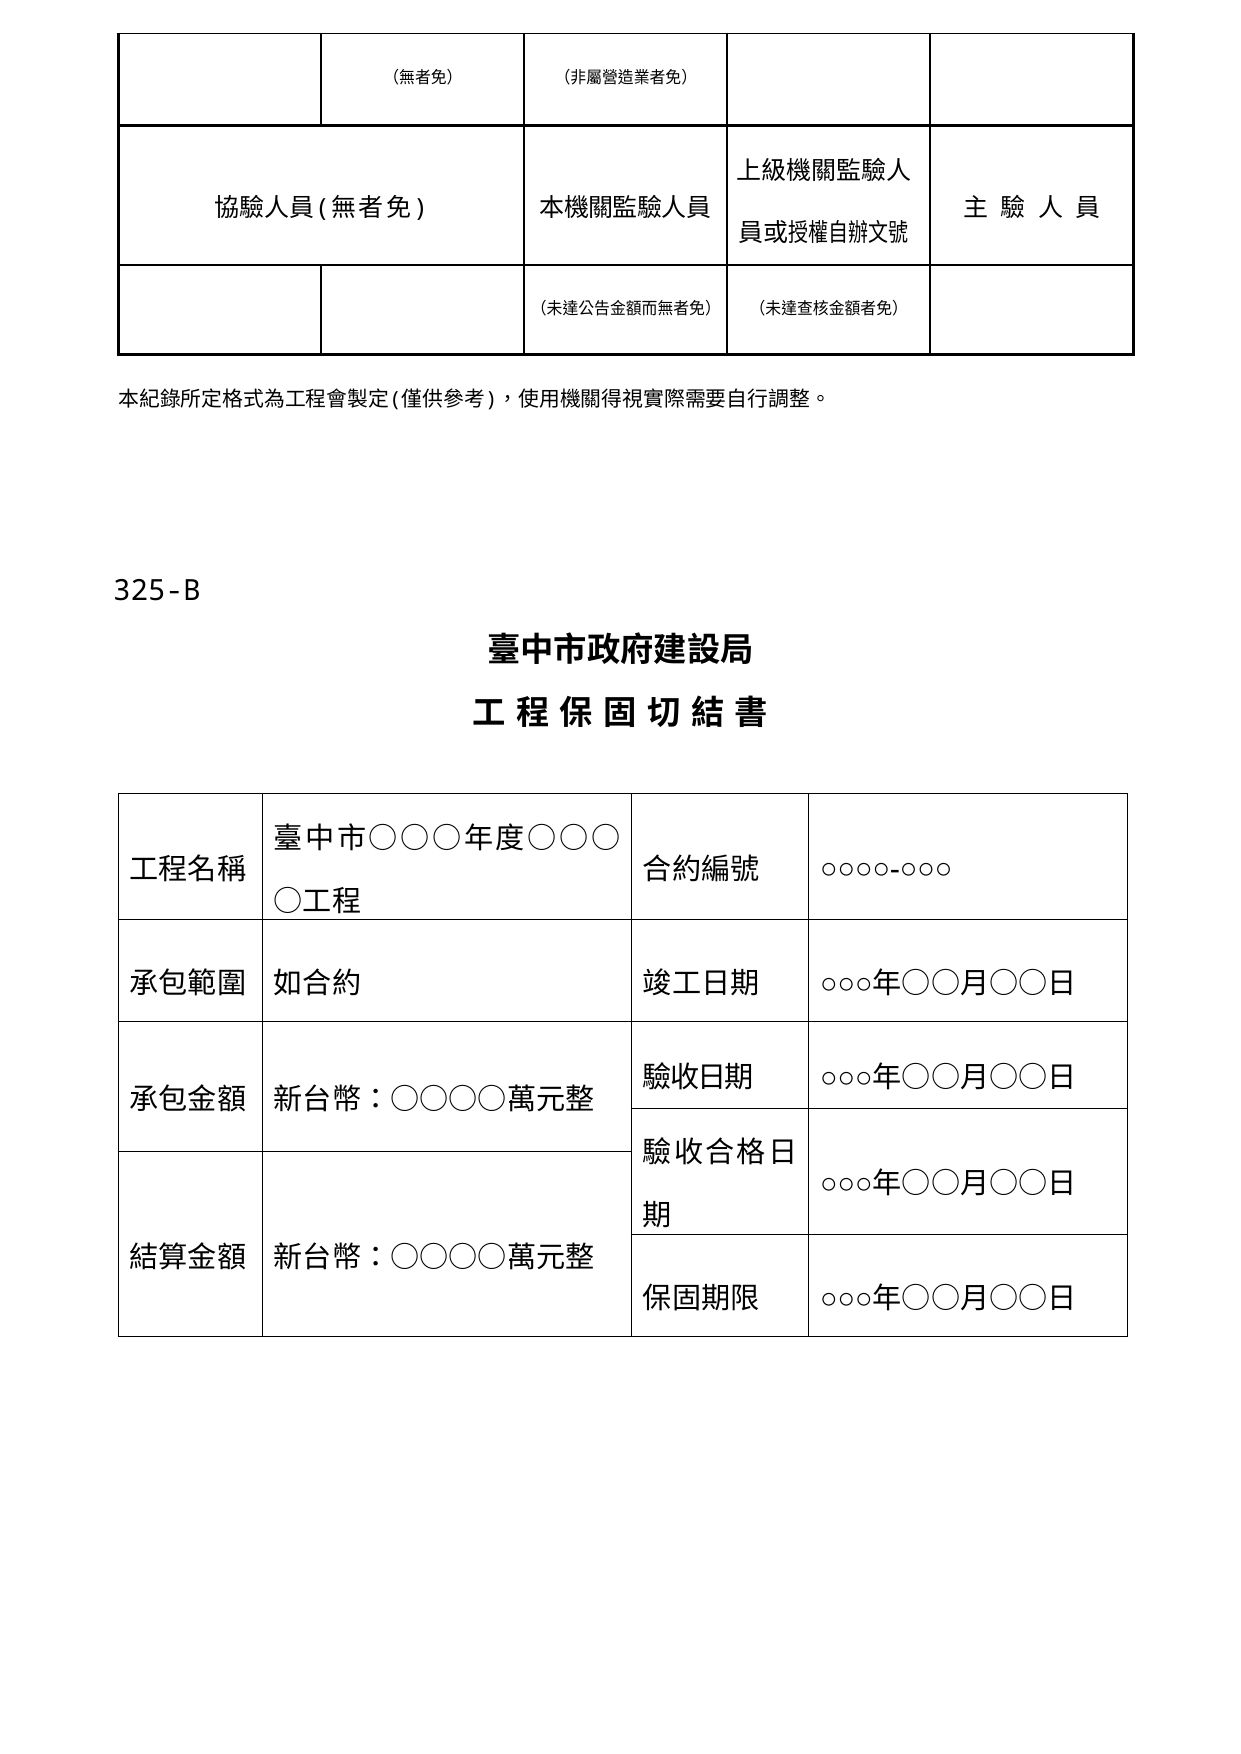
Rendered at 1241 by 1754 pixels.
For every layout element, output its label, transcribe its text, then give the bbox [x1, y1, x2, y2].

table_cell 驗收日期 [632, 1022, 808, 1107]
table_cell ○○○年○○月○○日 [809, 920, 1127, 1021]
table_cell （簽章） [120, 34, 320, 123]
table_cell （簽章） [931, 34, 1132, 123]
table_cell 新台幣：○○○○萬元整 [263, 1152, 631, 1336]
table_cell （簽章） [931, 266, 1132, 352]
table_cell 結算金額 [119, 1152, 262, 1336]
table_cell 保固期限 [632, 1235, 808, 1336]
table_cell ○○○年○○月○○日 [809, 1022, 1127, 1107]
table_header 臺中市○○○年度○○○○工程 [263, 794, 631, 919]
table_cell （簽章） [120, 266, 320, 352]
table_cell 承包範圍 [119, 920, 262, 1021]
table_cell 本機關監驗人員 [525, 127, 726, 264]
text 325-B [113, 569, 210, 609]
table_cell 如合約 [263, 920, 631, 1021]
table_header 合約編號 [632, 794, 808, 919]
table_cell 新台幣：○○○○萬元整 [263, 1022, 631, 1151]
table_cell （未達查核金額者免） （簽章） [728, 266, 929, 352]
table_cell 主 驗 人 員 [931, 127, 1132, 264]
table_cell （非屬營造業者免） （簽章） [525, 34, 726, 123]
text 臺中市政府建設局 [118, 606, 1122, 668]
table_cell （未達公告金額而無者免） （簽章） [525, 266, 726, 352]
table_cell 上級機關監驗人員或授權自辦文號 [728, 127, 929, 264]
table_cell 承包金額 [119, 1022, 262, 1151]
table_header 工程名稱 [119, 794, 262, 919]
table_cell （無者免） （簽章） [322, 34, 523, 123]
table_cell ○○○年○○月○○日 [809, 1109, 1127, 1233]
text 本紀錄所定格式為工程會製定(僅供參考)，使用機關得視實際需要自行調整。 [118, 356, 1156, 418]
text 工程保固切結書 [118, 668, 1122, 731]
table_cell 竣工日期 [632, 920, 808, 1021]
table_cell （簽章） [728, 34, 929, 123]
table_cell （簽章） [322, 266, 523, 352]
table_cell ○○○年○○月○○日 [809, 1235, 1127, 1336]
table_cell 驗收合格日期 [632, 1109, 808, 1233]
table_header ○○○○-○○○ [809, 794, 1127, 919]
table_cell 協驗人員(無者免) [120, 127, 523, 264]
